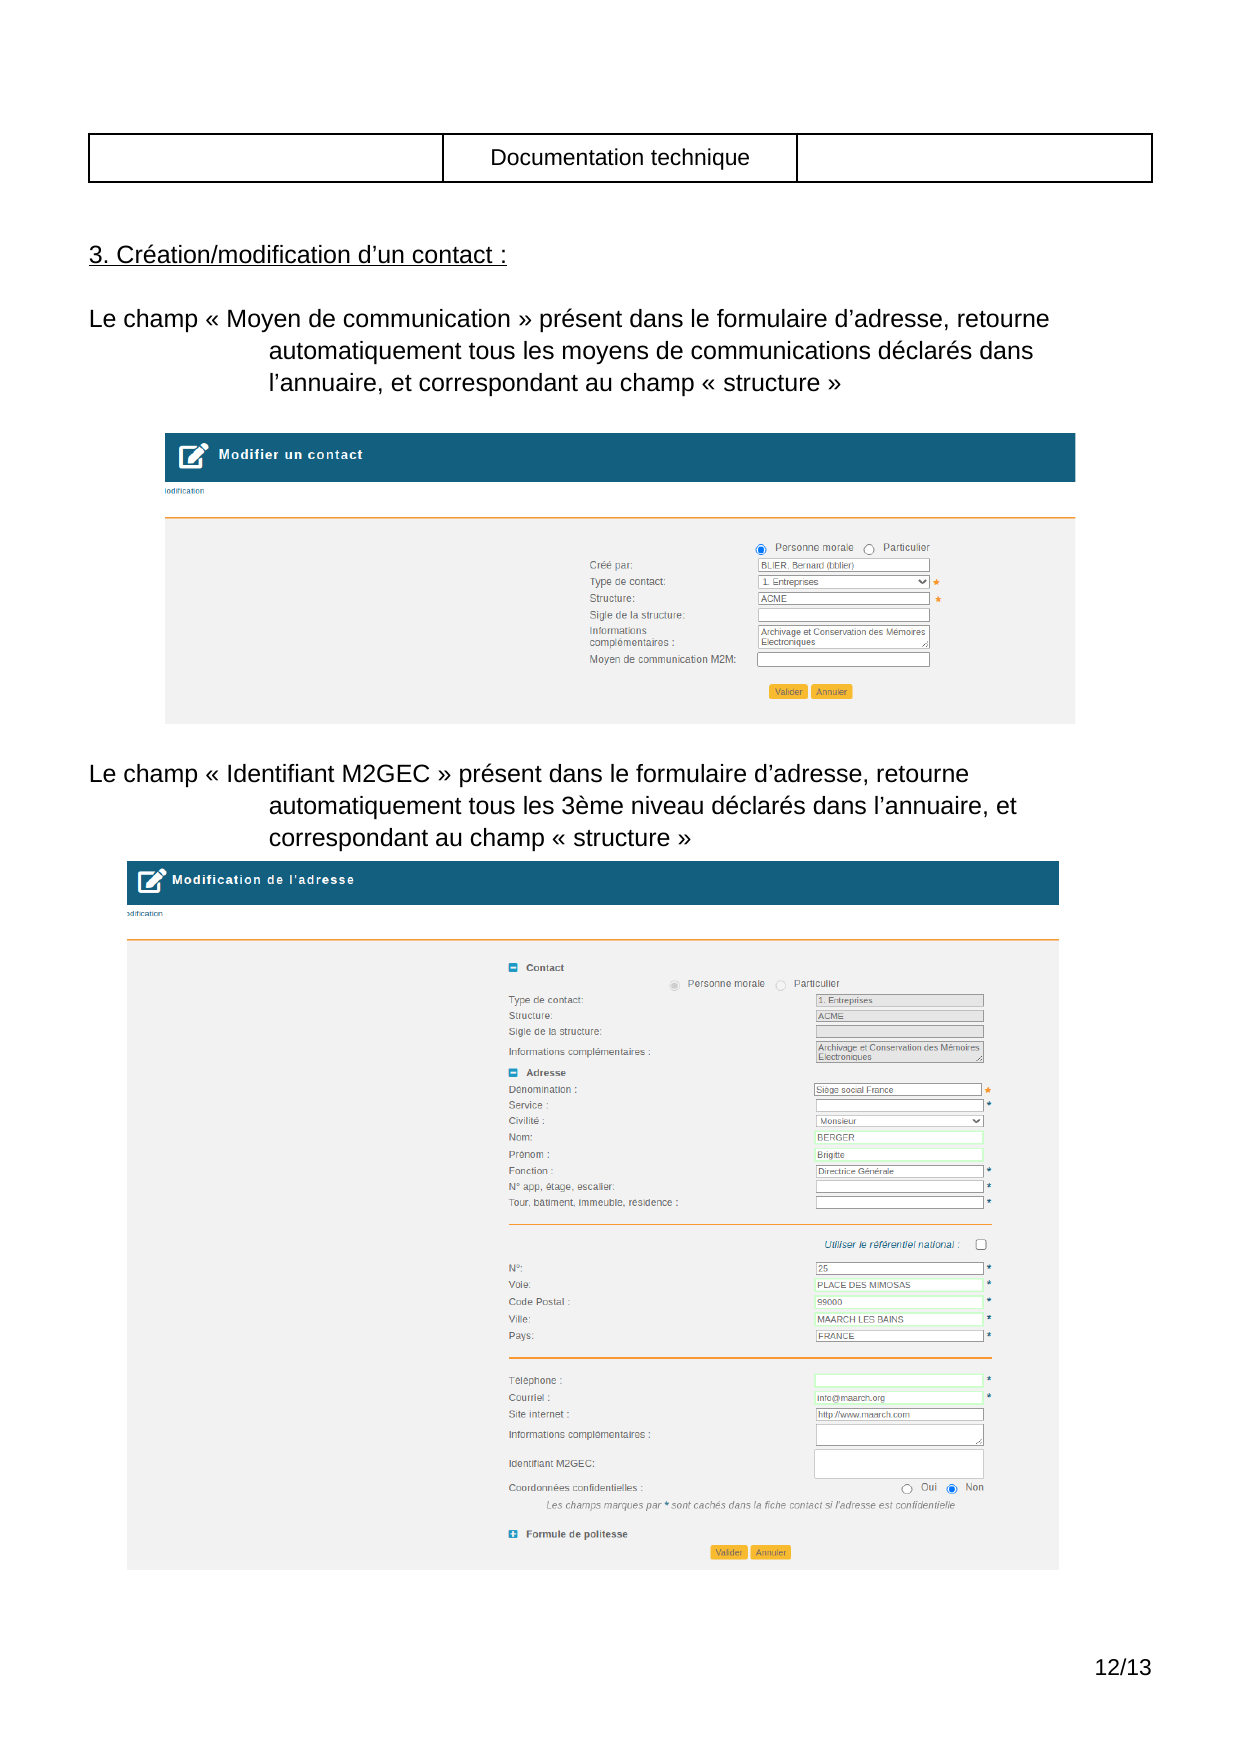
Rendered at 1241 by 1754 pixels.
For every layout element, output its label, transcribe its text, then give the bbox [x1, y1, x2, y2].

subtitle Le champ « Moyen de communication » présent dans le formulaire d’adresse, retourne automatiquement tous les moyens de communications déclarés dans l’annuaire, et correspondant au champ « structure » [88, 305, 1152, 397]
subtitle 3. Création/modification d’un contact : [88, 241, 1152, 269]
picture [165, 433, 1076, 724]
subtitle Le champ « Identifiant M2GEC » présent dans le formulaire d’adresse, retourne automatiquement tous les 3ème niveau déclarés dans l’annuaire, et correspondant au champ « structure » [88, 759, 1152, 852]
picture [127, 861, 1059, 1570]
